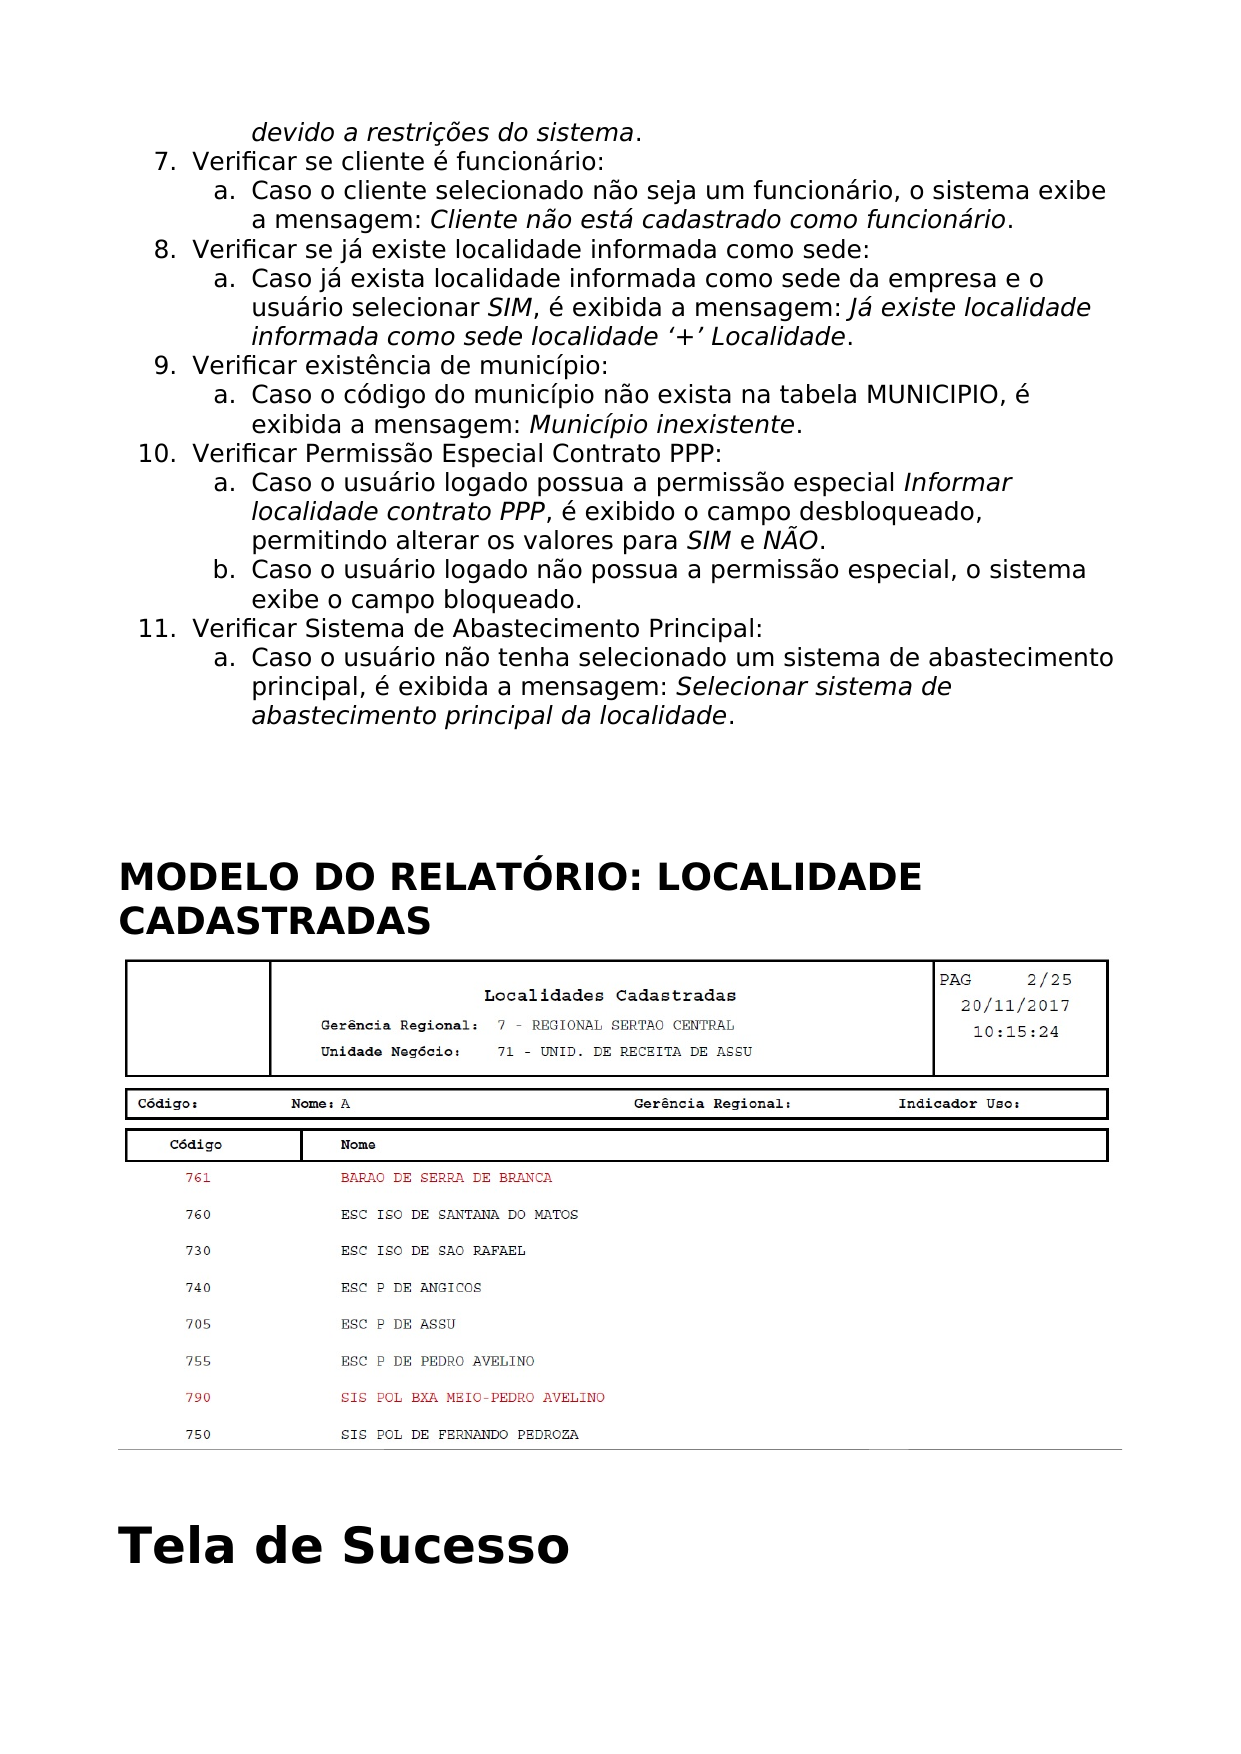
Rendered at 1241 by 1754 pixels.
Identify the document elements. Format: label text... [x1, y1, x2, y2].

list Verificar existência de município: [177, 351, 1122, 381]
list Caso o usuário logado não possua a permissão especial, o sistema exibe o campo bloqueado. [236, 556, 1122, 614]
list Verificar se já existe localidade informada como sede: [177, 235, 1122, 264]
list Caso o usuário não tenha selecionado um sistema de abastecimento principal, é exibida a mensagem: Selecionar sistema de abastecimento principal da localidade. [236, 643, 1122, 731]
subtitle MODELO DO RELATÓRIO: LOCALIDADE CADASTRADAS [118, 856, 1122, 943]
picture [118, 955, 1123, 1450]
list Verificar se cliente é funcionário: [177, 147, 1122, 176]
list Caso o cliente selecionado não seja um funcionário, o sistema exibe a mensagem: Cliente não está cadastrado como funcionário. [236, 176, 1122, 235]
list Caso o código do município não exista na tabela MUNICIPIO, é exibida a mensagem: Município inexistente. [236, 381, 1122, 439]
list Verificar Permissão Especial Contrato PPP: [177, 439, 1122, 468]
subtitle Tela de Sucesso [118, 1517, 1122, 1575]
list Caso o usuário logado possua a permissão especial Informar localidade contrato PPP, é exibido o campo desbloqueado, permitindo alterar os valores para SIM e NÃO. [236, 468, 1122, 556]
list Verificar Sistema de Abastecimento Principal: [177, 614, 1122, 643]
list Caso já exista localidade informada como sede da empresa e o usuário selecionar SIM, é exibida a mensagem: Já existe localidade informada como sede localidade ‘+’ Localidade. [236, 264, 1122, 351]
list devido a restrições do sistema. [236, 118, 1122, 147]
